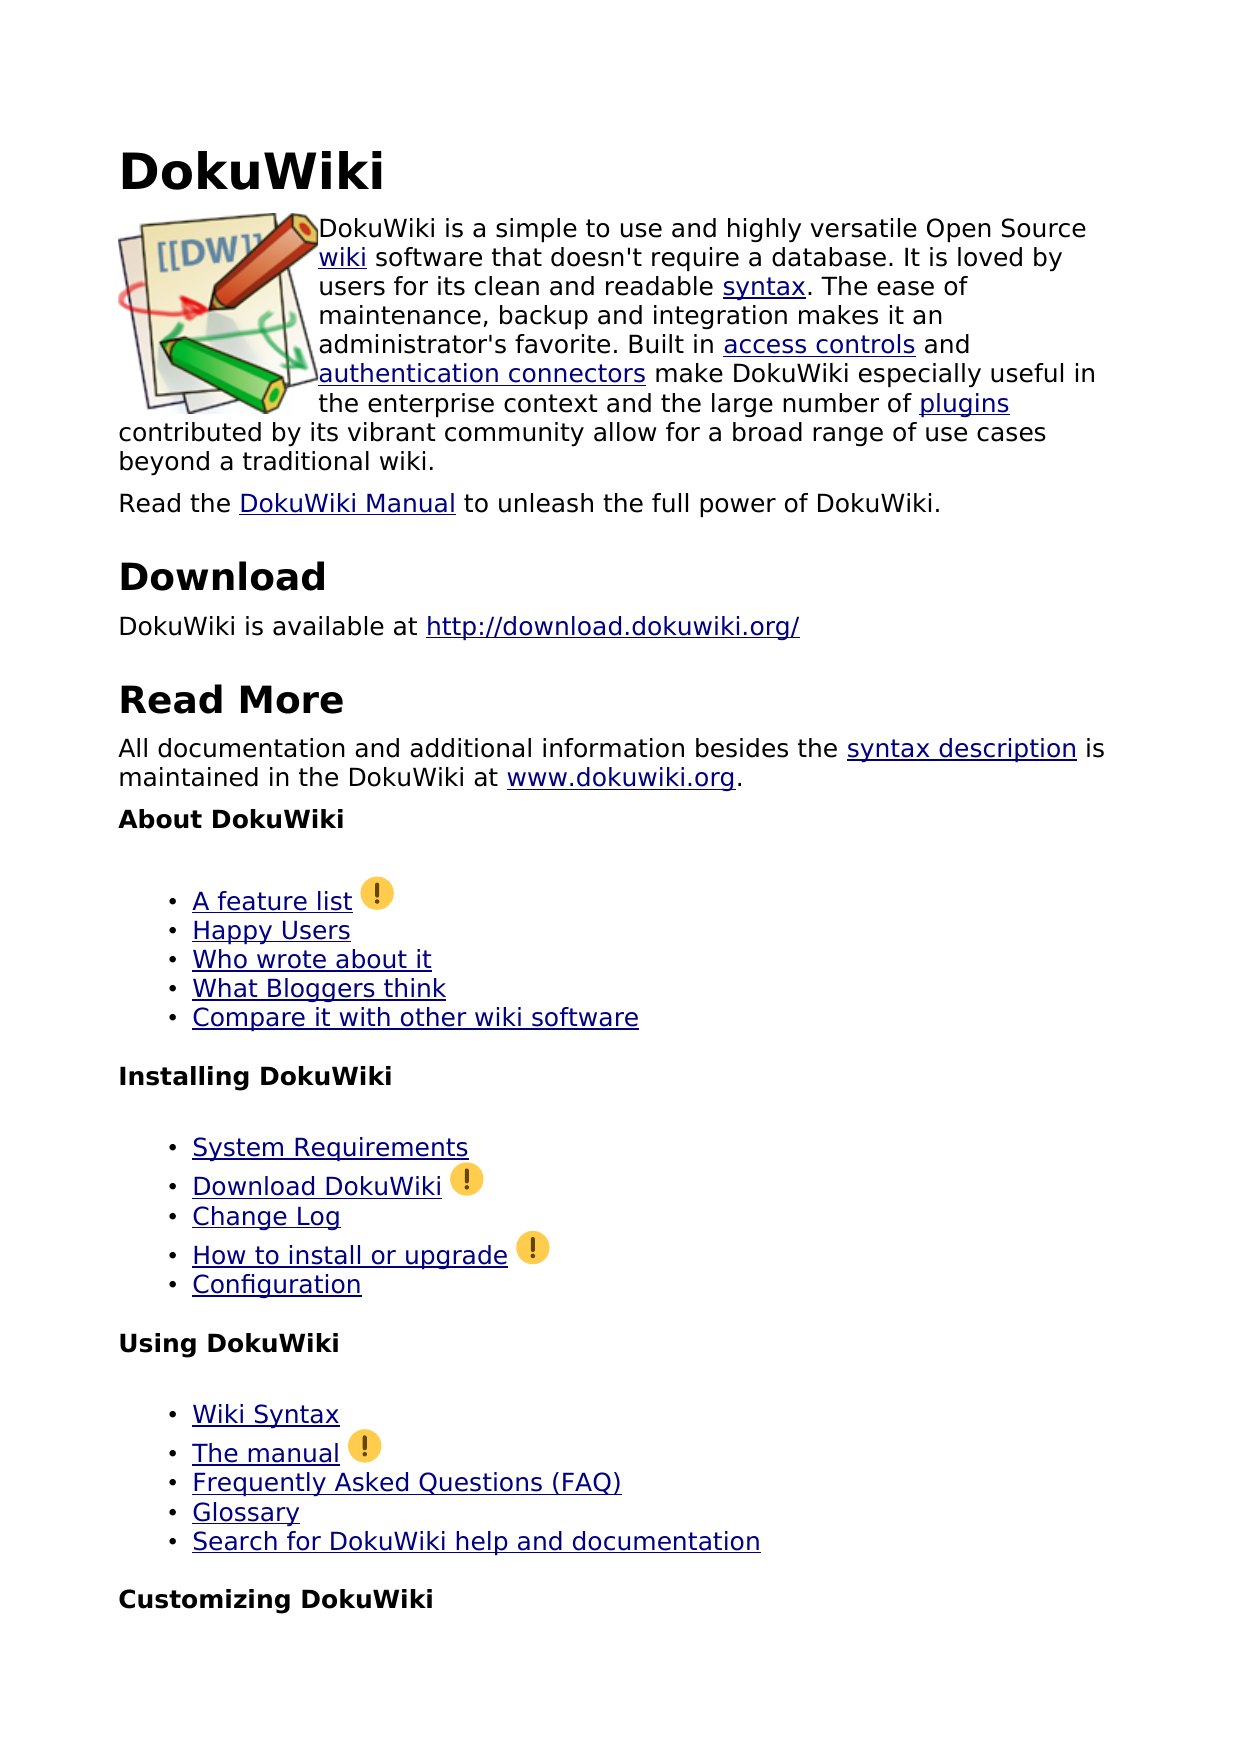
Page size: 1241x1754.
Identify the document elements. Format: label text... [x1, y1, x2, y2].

text Using DokuWiki [118, 1329, 1122, 1358]
text Customizing DokuWiki [118, 1586, 1122, 1615]
text DokuWiki is available at http://download.dokuwiki.org/ [118, 612, 1122, 641]
list Glossary [177, 1498, 1122, 1527]
text About DokuWiki [118, 805, 1122, 834]
list System Requirements [177, 1133, 1122, 1162]
list Compare it with other wiki software [177, 1003, 1122, 1032]
text Read the DokuWiki Manual to unleash the full power of DokuWiki. [118, 489, 1122, 518]
list Configuration [177, 1270, 1122, 1299]
list Wiki Syntax [177, 1400, 1122, 1429]
list Frequently Asked Questions (FAQ) [177, 1468, 1122, 1498]
list Who wrote about it [177, 945, 1122, 974]
list Change Log [177, 1202, 1122, 1231]
list What Bloggers think [177, 974, 1122, 1003]
subtitle Download [118, 556, 1122, 599]
text Installing DokuWiki [118, 1062, 1122, 1091]
subtitle Read More [118, 678, 1122, 722]
picture [118, 213, 319, 414]
list Download DokuWiki [177, 1162, 1122, 1202]
list A feature list [177, 876, 1122, 916]
list How to install or upgrade [177, 1231, 1122, 1270]
text All documentation and additional information besides the syntax description is maintained in the DokuWiki at www.dokuwiki.org. [118, 734, 1122, 793]
list The manual [177, 1429, 1122, 1468]
text DokuWiki is a simple to use and highly versatile Open Source wiki software that doesn't require a database. It is loved by users for its clean and readable syntax. The ease of maintenance, backup and integration makes it an administrator's favorite. Built in access controls and authentication connectors make DokuWiki especially useful in the enterprise context and the large number of plugins contributed by its vibrant community allow for a broad range of use cases beyond a traditional wiki. [118, 214, 1122, 476]
subtitle DokuWiki [118, 143, 1122, 201]
list Happy Users [177, 916, 1122, 945]
list Search for DokuWiki help and documentation [177, 1527, 1122, 1556]
